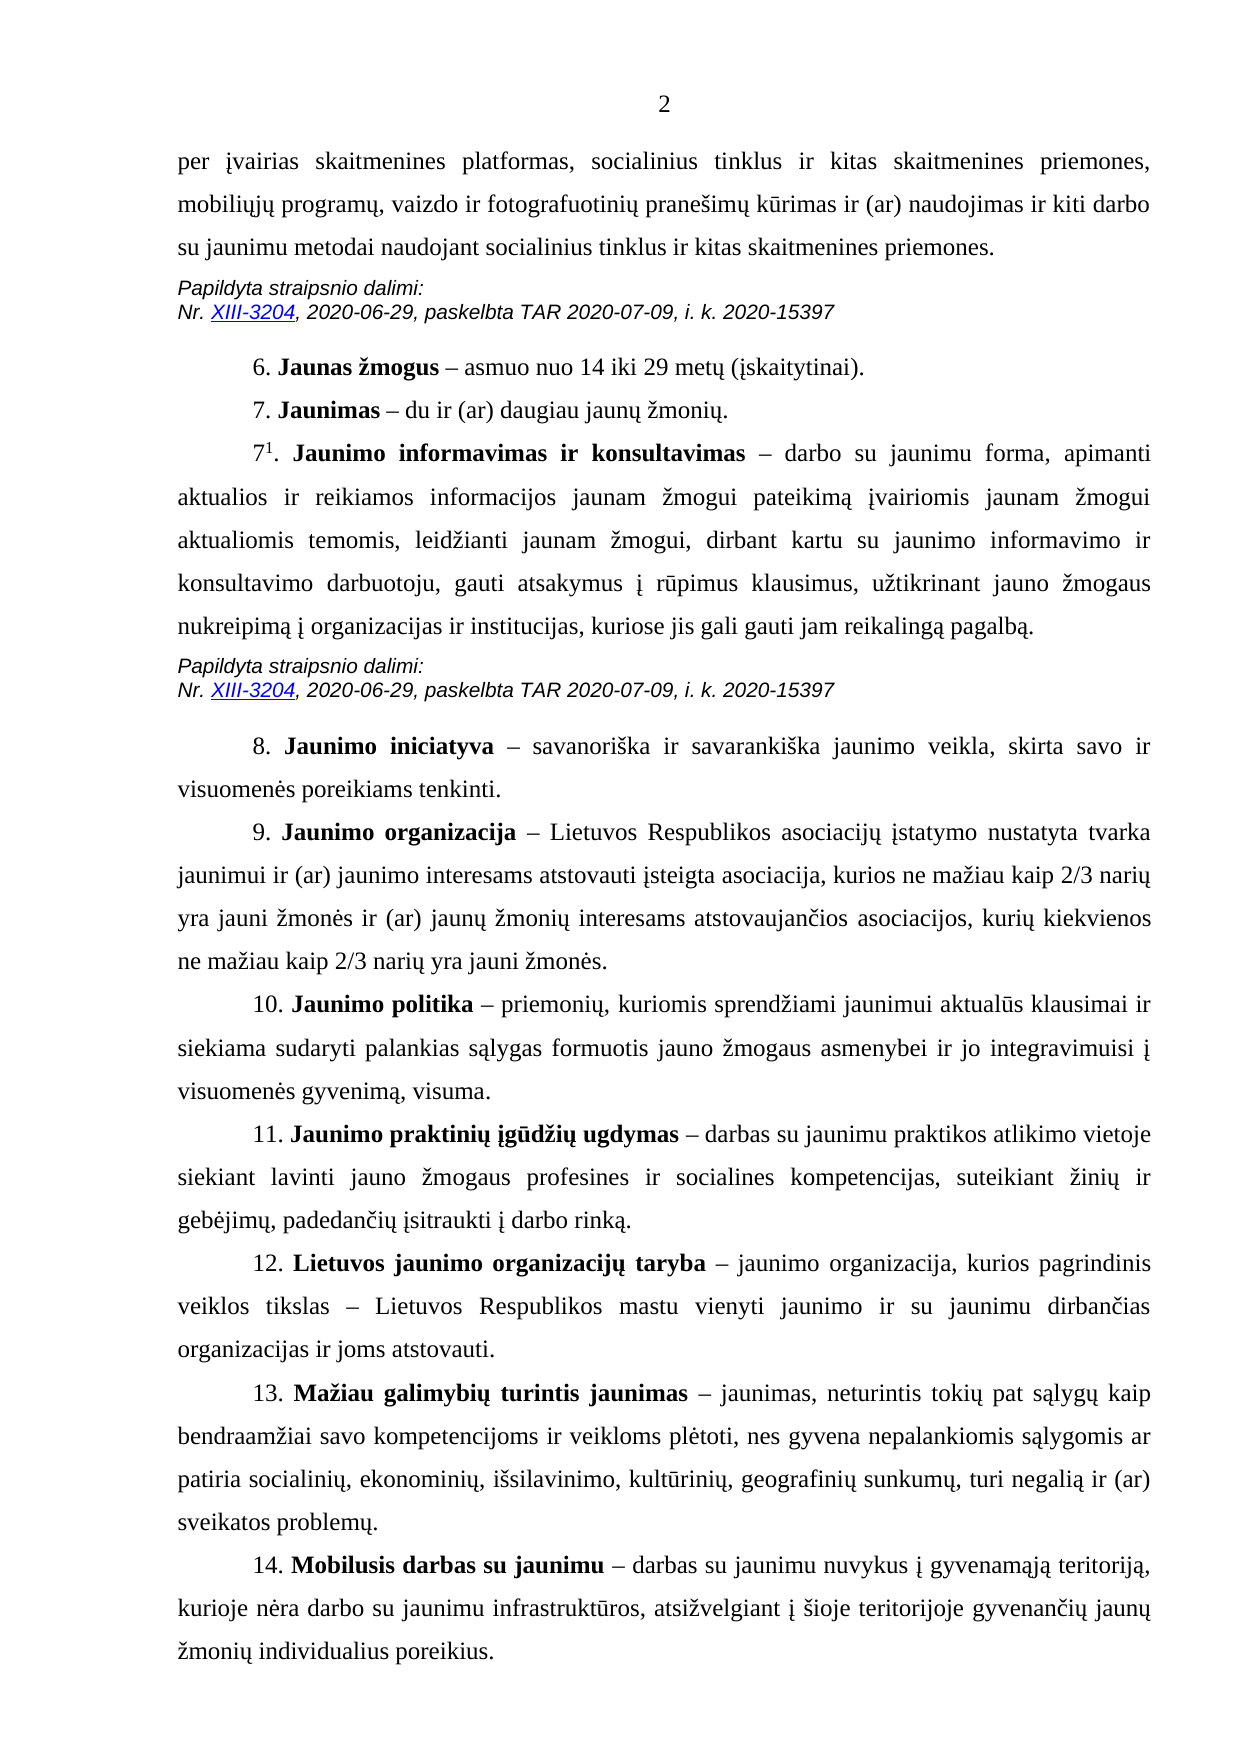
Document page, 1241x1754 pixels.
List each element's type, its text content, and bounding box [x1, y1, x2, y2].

text 8. Jaunimo iniciatyva – savanoriška ir savarankiška jaunimo veikla, skirta savo ir visuomenės poreikiams tenkinti. [177, 731, 1152, 803]
text 13. Mažiau galimybių turintis jaunimas – jaunimas, neturintis tokių pat sąlygų kaip bendraamžiai savo kompetencijoms ir veikloms plėtoti, nes gyvena nepalankiomis sąlygomis ar patiria socialinių, ekonominių, išsilavinimo, kultūrinių, geografinių sunkumų, turi negalią ir (ar) sveikatos problemų. [177, 1378, 1152, 1536]
text 11. Jaunimo praktinių įgūdžių ugdymas – darbas su jaunimu praktikos atlikimo vietoje siekiant lavinti jauno žmogaus profesines ir socialines kompetencijas, suteikiant žinių ir gebėjimų, padedančių įsitraukti į darbo rinką. [177, 1119, 1152, 1234]
text Nr. XIII-3204, 2020-06-29, paskelbta TAR 2020-07-09, i. k. 2020-15397 [177, 678, 1152, 702]
text Papildyta straipsnio dalimi: [177, 276, 1152, 299]
text 6. Jaunas žmogus – asmuo nuo 14 iki 29 metų (įskaitytinai). [177, 352, 1152, 381]
text per įvairias skaitmenines platformas, socialinius tinklus ir kitas skaitmenines priemones, mobiliųjų programų, vaizdo ir fotografuotinių pranešimų kūrimas ir (ar) naudojimas ir kiti darbo su jaunimu metodai naudojant socialinius tinklus ir kitas skaitmenines priemones. [177, 146, 1152, 261]
text 10. Jaunimo politika – priemonių, kuriomis sprendžiami jaunimui aktualūs klausimai ir siekiama sudaryti palankias sąlygas formuotis jauno žmogaus asmenybei ir jo integravimuisi į visuomenės gyvenimą, visuma. [177, 989, 1152, 1104]
text 7. Jaunimas – du ir (ar) daugiau jaunų žmonių. [177, 395, 1152, 424]
text 14. Mobilusis darbas su jaunimu – darbas su jaunimu nuvykus į gyvenamąją teritoriją, kurioje nėra darbo su jaunimu infrastruktūros, atsižvelgiant į šioje teritorijoje gyvenančių jaunų žmonių individualius poreikius. [177, 1550, 1152, 1665]
text Nr. XIII-3204, 2020-06-29, paskelbta TAR 2020-07-09, i. k. 2020-15397 [177, 299, 1152, 323]
text 71. Jaunimo informavimas ir konsultavimas – darbo su jaunimu forma, apimanti aktualios ir reikiamos informacijos jaunam žmogui pateikimą įvairiomis jaunam žmogui aktualiomis temomis, leidžianti jaunam žmogui, dirbant kartu su jaunimo informavimo ir konsultavimo darbuotoju, gauti atsakymus į rūpimus klausimus, užtikrinant jauno žmogaus nukreipimą į organizacijas ir institucijas, kuriose jis gali gauti jam reikalingą pagalbą. [177, 438, 1152, 640]
text Papildyta straipsnio dalimi: [177, 654, 1152, 678]
text 9. Jaunimo organizacija – Lietuvos Respublikos asociacijų įstatymo nustatyta tvarka jaunimui ir (ar) jaunimo interesams atstovauti įsteigta asociacija, kurios ne mažiau kaip 2/3 narių yra jauni žmonės ir (ar) jaunų žmonių interesams atstovaujančios asociacijos, kurių kiekvienos ne mažiau kaip 2/3 narių yra jauni žmonės. [177, 817, 1152, 975]
text 12. Lietuvos jaunimo organizacijų taryba – jaunimo organizacija, kurios pagrindinis veiklos tikslas – Lietuvos Respublikos mastu vienyti jaunimo ir su jaunimu dirbančias organizacijas ir joms atstovauti. [177, 1248, 1152, 1363]
